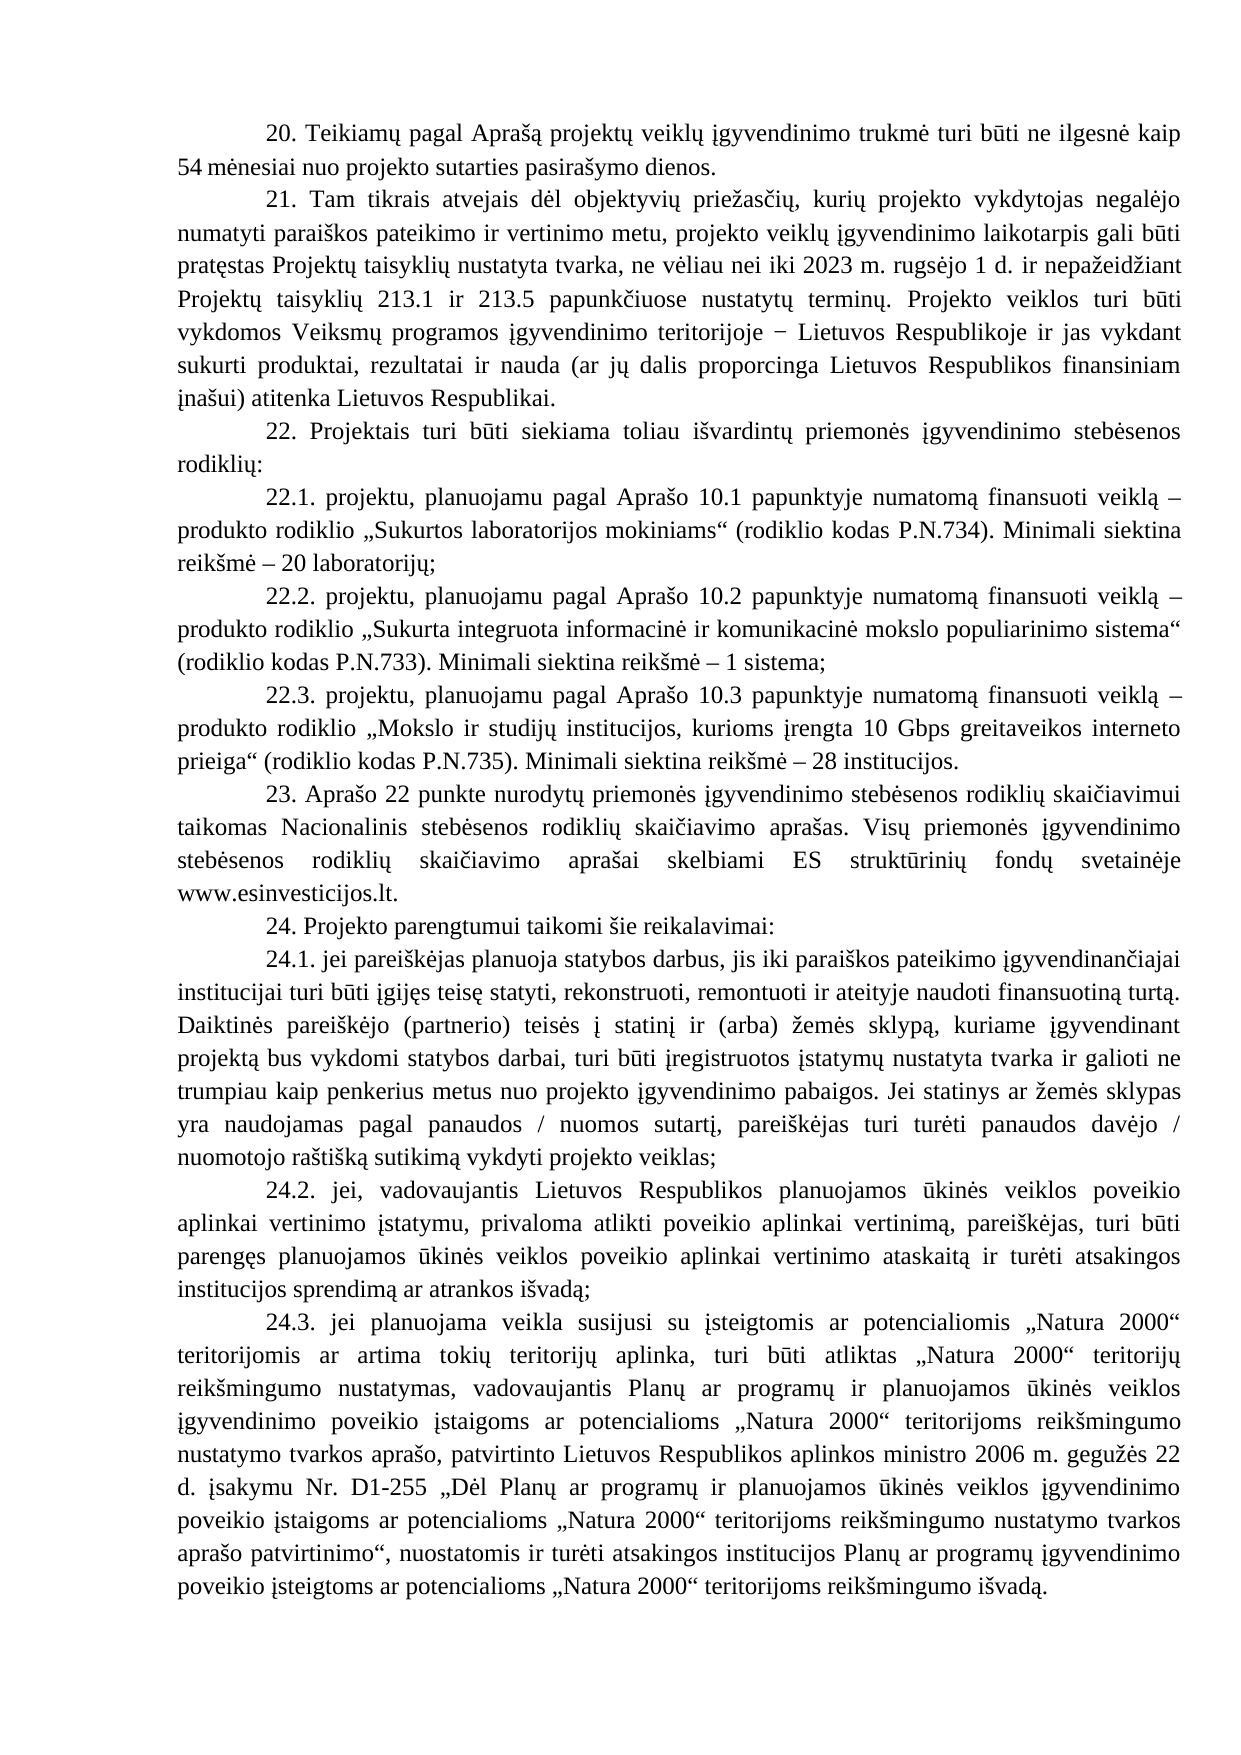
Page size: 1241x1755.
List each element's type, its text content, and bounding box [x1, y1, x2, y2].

text 21. Tam tikrais atvejais dėl objektyvių priežasčių, kurių projekto vykdytojas negalėjo numatyti paraiškos pateikimo ir vertinimo metu, projekto veiklų įgyvendinimo laikotarpis gali būti pratęstas Projektų taisyklių nustatyta tvarka, ne vėliau nei iki 2023 m. rugsėjo 1 d. ir nepažeidžiant Projektų taisyklių 213.1 ir 213.5 papunkčiuose nustatytų terminų. Projekto veiklos turi būti vykdomos Veiksmų programos įgyvendinimo teritorijoje − Lietuvos Respublikoje ir jas vykdant sukurti produktai, rezultatai ir nauda (ar jų dalis proporcinga Lietuvos Respublikos finansiniam įnašui) atitenka Lietuvos Respublikai. [177, 184, 1182, 411]
text 22. Projektais turi būti siekiama toliau išvardintų priemonės įgyvendinimo stebėsenos rodiklių: [177, 416, 1182, 477]
text 24.1. jei pareiškėjas planuoja statybos darbus, jis iki paraiškos pateikimo įgyvendinančiajai institucijai turi būti įgijęs teisę statyti, rekonstruoti, remontuoti ir ateityje naudoti finansuotiną turtą. Daiktinės pareiškėjo (partnerio) teisės į statinį ir (arba) žemės sklypą, kuriame įgyvendinant projektą bus vykdomi statybos darbai, turi būti įregistruotos įstatymų nustatyta tvarka ir galioti ne trumpiau kaip penkerius metus nuo projekto įgyvendinimo pabaigos. Jei statinys ar žemės sklypas yra naudojamas pagal panaudos / nuomos sutartį, pareiškėjas turi turėti panaudos davėjo / nuomotojo raštišką sutikimą vykdyti projekto veiklas; [177, 944, 1182, 1171]
text 24. Projekto parengtumui taikomi šie reikalavimai: [177, 911, 1182, 940]
text 24.2. jei, vadovaujantis Lietuvos Respublikos planuojamos ūkinės veiklos poveikio aplinkai vertinimo įstatymu, privaloma atlikti poveikio aplinkai vertinimą, pareiškėjas, turi būti parengęs planuojamos ūkinės veiklos poveikio aplinkai vertinimo ataskaitą ir turėti atsakingos institucijos sprendimą ar atrankos išvadą; [177, 1175, 1182, 1303]
text 24.3. jei planuojama veikla susijusi su įsteigtomis ar potencialiomis „Natura 2000“ teritorijomis ar artima tokių teritorijų aplinka, turi būti atliktas „Natura 2000“ teritorijų reikšmingumo nustatymas, vadovaujantis Planų ar programų ir planuojamos ūkinės veiklos įgyvendinimo poveikio įstaigoms ar potencialioms „Natura 2000“ teritorijoms reikšmingumo nustatymo tvarkos aprašo, patvirtinto Lietuvos Respublikos aplinkos ministro 2006 m. gegužės 22 d. įsakymu Nr. D1-255 „Dėl Planų ar programų ir planuojamos ūkinės veiklos įgyvendinimo poveikio įstaigoms ar potencialioms „Natura 2000“ teritorijoms reikšmingumo nustatymo tvarkos aprašo patvirtinimo“, nuostatomis ir turėti atsakingos institucijos Planų ar programų įgyvendinimo poveikio įsteigtoms ar potencialioms „Natura 2000“ teritorijoms reikšmingumo išvadą. [177, 1307, 1182, 1600]
text 23. Aprašo 22 punkte nurodytų priemonės įgyvendinimo stebėsenos rodiklių skaičiavimui taikomas Nacionalinis stebėsenos rodiklių skaičiavimo aprašas. Visų priemonės įgyvendinimo stebėsenos rodiklių skaičiavimo aprašai skelbiami ES struktūrinių fondų svetainėje www.esinvesticijos.lt. [177, 779, 1182, 907]
text 20. Teikiamų pagal Aprašą projektų veiklų įgyvendinimo trukmė turi būti ne ilgesnė kaip 54 mėnesiai nuo projekto sutarties pasirašymo dienos. [177, 118, 1182, 180]
text 22.1. projektu, planuojamu pagal Aprašo 10.1 papunktyje numatomą finansuoti veiklą – produkto rodiklio „Sukurtos laboratorijos mokiniams“ (rodiklio kodas P.N.734). Minimali siektina reikšmė – 20 laboratorijų; [177, 482, 1182, 577]
text 22.3. projektu, planuojamu pagal Aprašo 10.3 papunktyje numatomą finansuoti veiklą – produkto rodiklio „Mokslo ir studijų institucijos, kurioms įrengta 10 Gbps greitaveikos interneto prieiga“ (rodiklio kodas P.N.735). Minimali siektina reikšmė – 28 institucijos. [177, 680, 1182, 775]
text 22.2. projektu, planuojamu pagal Aprašo 10.2 papunktyje numatomą finansuoti veiklą – produkto rodiklio „Sukurta integruota informacinė ir komunikacinė mokslo populiarinimo sistema“ (rodiklio kodas P.N.733). Minimali siektina reikšmė – 1 sistema; [177, 581, 1182, 676]
